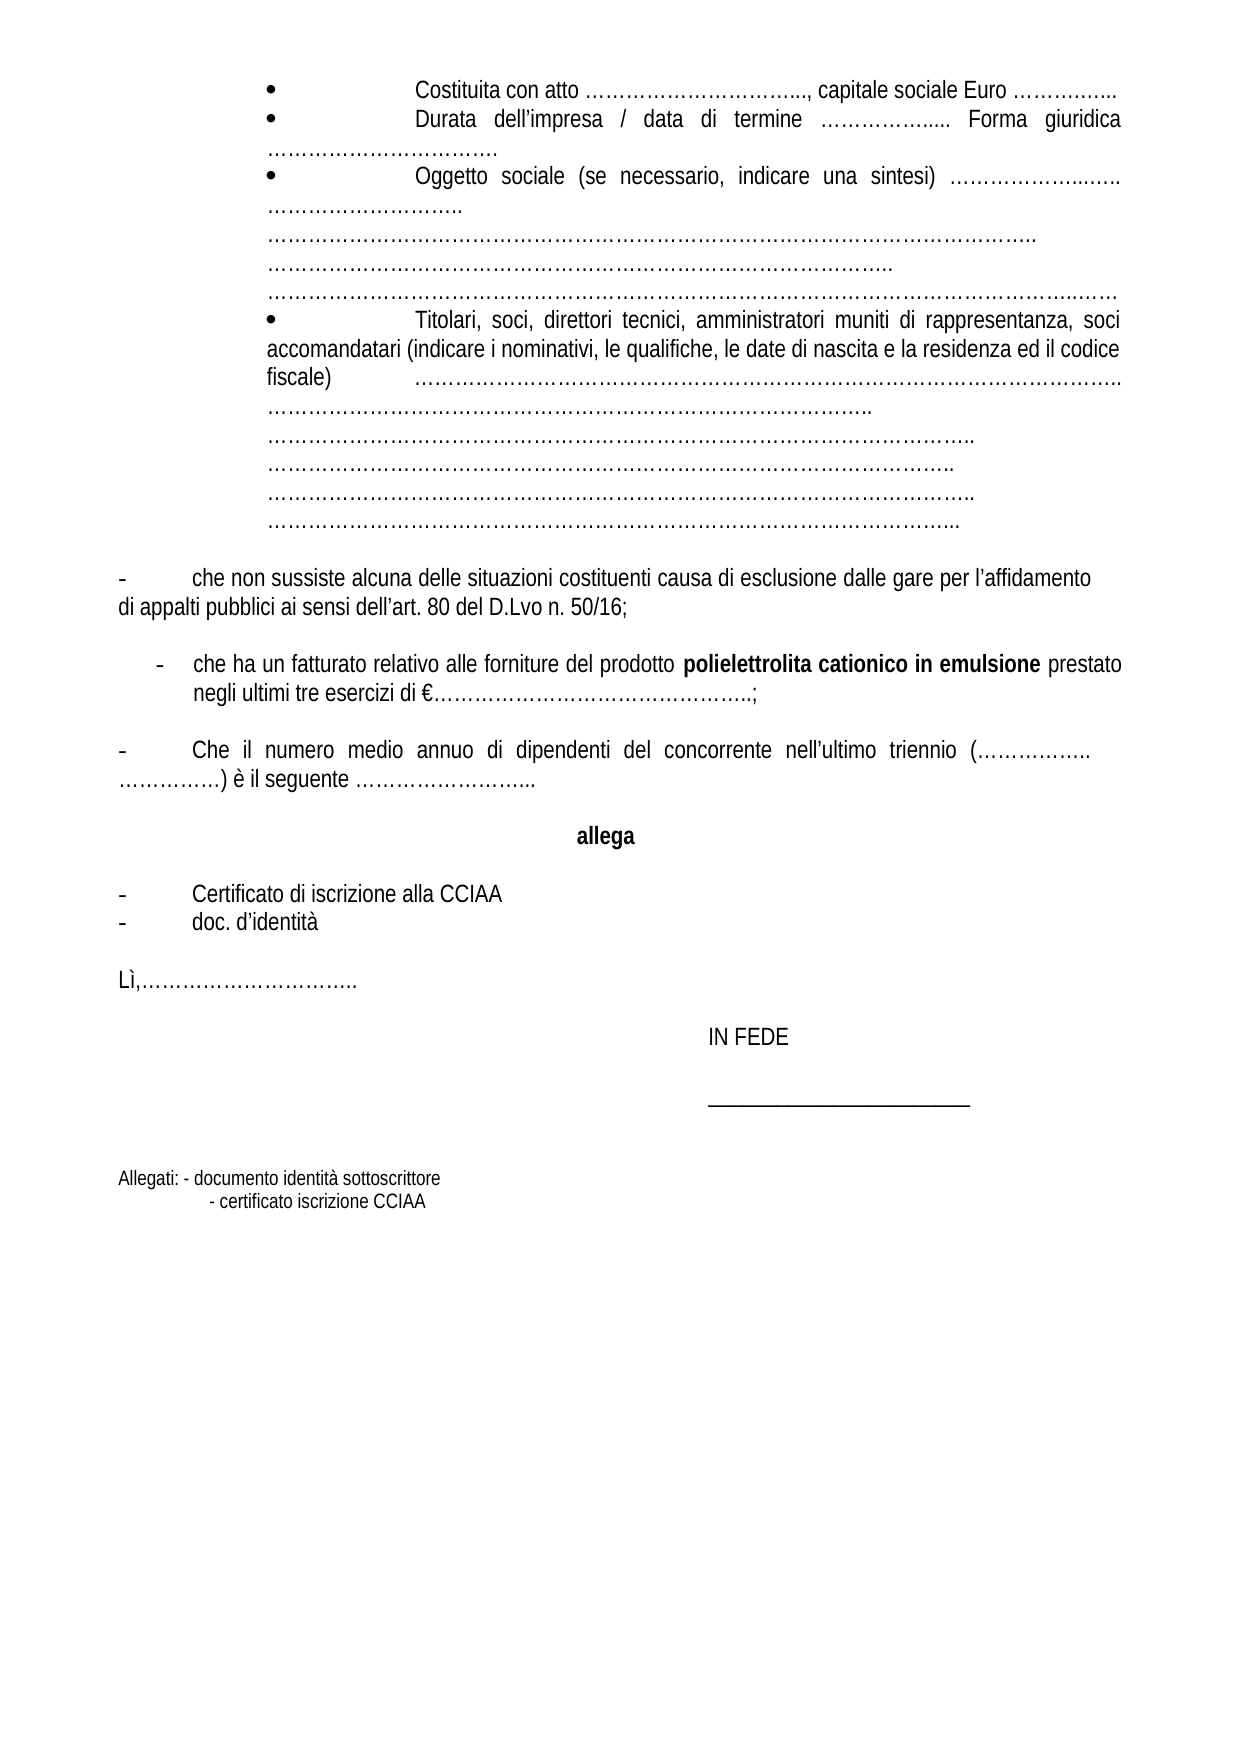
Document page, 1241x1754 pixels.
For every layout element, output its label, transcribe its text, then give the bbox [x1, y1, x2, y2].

text - certificato iscrizione CCIAA [118, 1189, 1093, 1213]
text allega [118, 821, 1093, 850]
text …………………………………………………………………………………………..………………………………………………………………………………………... [267, 477, 1122, 534]
list Durata dell’impresa / data di termine ……………..... Forma giuridica ……………………………. [267, 104, 1122, 161]
list doc. d’identità [118, 907, 1093, 936]
list che ha un fatturato relativo alle forniture del prodotto polielettrolita cationico in emulsione prestato negli ultimi tre esercizi di €………………………………………..; [156, 649, 1122, 706]
list Titolari, soci, direttori tecnici, amministratori muniti di rappresentanza, soci accomandatari (indicare i nominativi, le qualifiche, le date di nascita e la residenza ed il codice fiscale) …………………………………………………………………………………………..…………………………………………………………………………….. [267, 305, 1122, 419]
text IN FEDE [118, 1022, 1093, 1051]
text …………………………………………………………………………………………………..……………………………………………………………………………….. [267, 219, 1122, 276]
text _______________________ [118, 1079, 1093, 1108]
list che non sussiste alcuna delle situazioni costituenti causa di esclusione dalle gare per l’affidamento di appalti pubblici ai sensi dell’art. 80 del D.Lvo n. 50/16; [118, 563, 1093, 620]
list Costituita con atto …………………………..., capitale sociale Euro ……….…... [267, 75, 1122, 104]
list Che il numero medio annuo di dipendenti del concorrente nell’ultimo triennio (……………..……………) è il seguente ……………………... [118, 735, 1093, 793]
list Oggetto sociale (se necessario, indicare una sintesi) ………………...…..……………………….. [267, 161, 1122, 219]
text Lì,………………………….. [118, 965, 1093, 993]
text Allegati: - documento identità sottoscrittore [118, 1165, 1093, 1189]
text …………………………………………………………………………………………..……………………………………………………………………………………….. [267, 419, 1122, 477]
text ………………………………………………………………………………………………………..…… [267, 276, 1122, 305]
list Certificato di iscrizione alla CCIAA [118, 878, 1093, 907]
